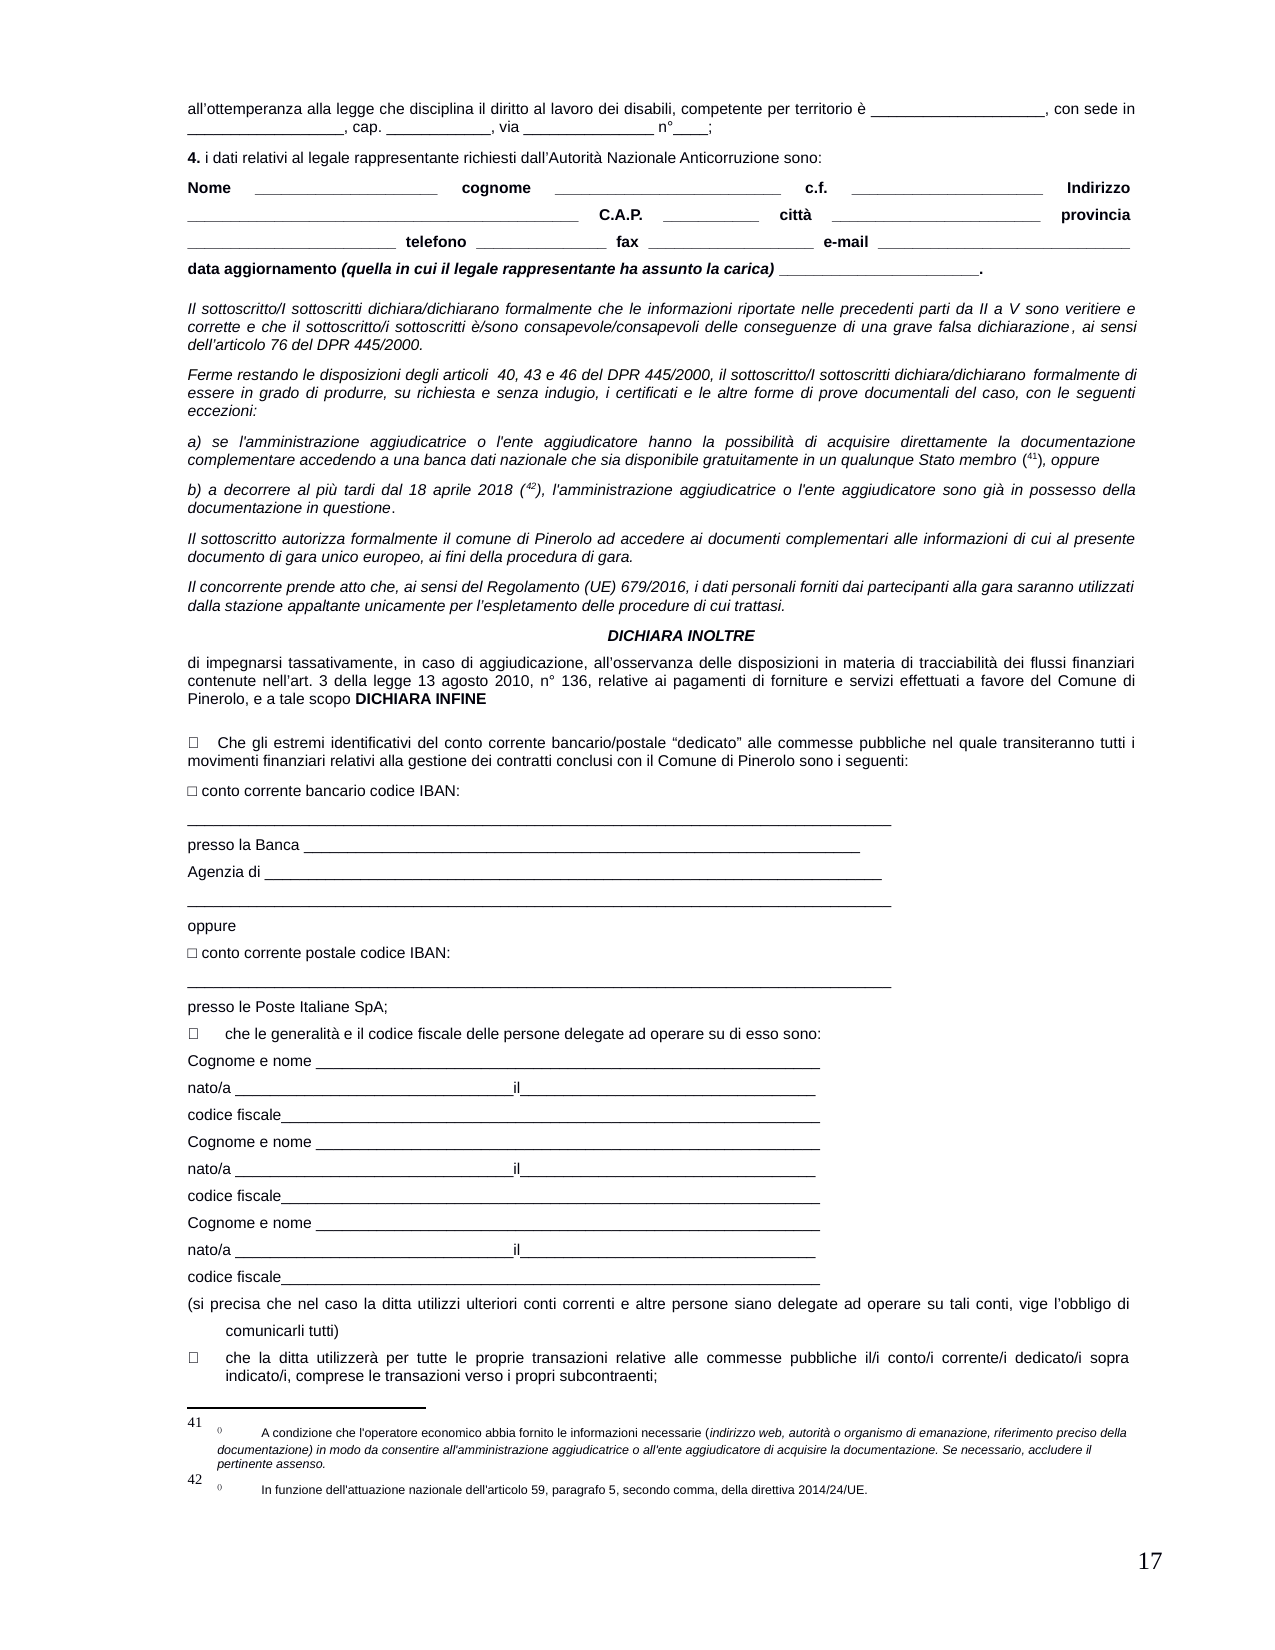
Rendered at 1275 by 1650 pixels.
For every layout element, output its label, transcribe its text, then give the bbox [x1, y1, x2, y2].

text □ conto corrente postale codice IBAN: [187, 944, 1132, 962]
text a) se l'amministrazione aggiudicatrice o l'ente aggiudicatore hanno la possibilità di acquisire direttamente la documentazione complementare accedendo a una banca dati nazionale che sia disponibile gratuitamente in un qualunque Stato membro (), oppure [187, 433, 1137, 469]
text Cognome e nome __________________________________________________________ [187, 1214, 1132, 1232]
text codice fiscale______________________________________________________________ [187, 1106, 1132, 1124]
text  che le generalità e il codice fiscale delle persone delegate ad operare su di esso sono: [187, 1025, 1132, 1043]
text _________________________________________________________________________________ [187, 809, 1132, 827]
text oppure [187, 917, 1132, 935]
text di impegnarsi tassativamente, in caso di aggiudicazione, all’osservanza delle disposizioni in materia di tracciabilità dei flussi finanziari contenute nell’art. 3 della legge 13 agosto 2010, n° 136, relative ai pagamenti di forniture e servizi effettuati a favore del Comune di Pinerolo, e a tale scopo DICHIARA INFINE [187, 654, 1137, 708]
text  che la ditta utilizzerà per tutte le proprie transazioni relative alle commesse pubbliche il/i conto/i corrente/i dedicato/i sopra indicato/i, comprese le transazioni verso i propri subcontraenti; [187, 1348, 1132, 1384]
text all’ottemperanza alla legge che disciplina il diritto al lavoro dei disabili, competente per territorio è ____________________, con sede in __________________, cap. ____________, via _______________ n°____; [187, 100, 1137, 136]
text presso la Banca ________________________________________________________________ [187, 836, 1132, 854]
text  Che gli estremi identificativi del conto corrente bancario/postale “dedicato” alle commesse pubbliche nel quale transiteranno tutti i movimenti finanziari relativi alla gestione dei contratti conclusi con il Comune di Pinerolo sono i seguenti: [187, 734, 1137, 770]
text _________________________________________________________________________________ [187, 890, 1132, 908]
text □ conto corrente bancario codice IBAN: [187, 782, 1132, 800]
text nato/a ________________________________il__________________________________ [187, 1160, 1132, 1178]
text Il sottoscritto/I sottoscritti dichiara/dichiarano formalmente che le informazioni riportate nelle precedenti parti da II a V sono veritiere e corrette e che il sottoscritto/i sottoscritti è/sono consapevole/consapevoli delle conseguenze di una grave falsa dichiarazione, ai sensi dell’articolo 76 del DPR 445/2000. [187, 299, 1137, 353]
text codice fiscale______________________________________________________________ [187, 1187, 1132, 1205]
list DICHIARA INOLTRE [225, 627, 1137, 645]
text _________________________________________________________________________________ [187, 971, 1132, 989]
text () In funzione dell'attuazione nazionale dell'articolo 59, paragrafo 5, secondo comma, della direttiva 2014/24/UE. [187, 1471, 1197, 1500]
text codice fiscale______________________________________________________________ [187, 1268, 1132, 1286]
text Il sottoscritto autorizza formalmente il comune di Pinerolo ad accedere ai documenti complementari alle informazioni di cui al presente documento di gara unico europeo, ai fini della procedura di gara. [187, 530, 1137, 566]
text nato/a ________________________________il__________________________________ [187, 1241, 1132, 1259]
text Cognome e nome __________________________________________________________ [187, 1133, 1132, 1151]
text (si precisa che nel caso la ditta utilizzi ulteriori conti correnti e altre persone siano delegate ad operare su tali conti, vige l’obbligo di comunicarli tutti) [187, 1294, 1132, 1339]
text presso le Poste Italiane SpA; [187, 998, 1132, 1016]
text Agenzia di _______________________________________________________________________ [187, 863, 1132, 881]
text Nome _____________________ cognome __________________________ c.f. ______________________ Indirizzo _____________________________________________ C.A.P. ___________ città ________________________ provincia ________________________ telefono _______________ fax ___________________ e-mail _____________________________ data aggiornamento (quella in cui il legale rappresentante ha assunto la carica) _______________________. [187, 179, 1132, 278]
text 4. i dati relativi al legale rappresentante richiesti dall’Autorità Nazionale Anticorruzione sono: [187, 148, 1137, 167]
text () A condizione che l'operatore economico abbia fornito le informazioni necessarie (indirizzo web, autorità o organismo di emanazione, riferimento preciso della documentazione) in modo da consentire all'amministrazione aggiudicatrice o all'ente aggiudicatore di acquisire la documentazione. Se necessario, accludere il pertinente assenso. [187, 1414, 1137, 1471]
text nato/a ________________________________il__________________________________ [187, 1079, 1132, 1097]
text Il concorrente prende atto che, ai sensi del Regolamento (UE) 679/2016, i dati personali forniti dai partecipanti alla gara saranno utilizzati dalla stazione appaltante unicamente per l’espletamento delle procedure di cui trattasi. [187, 578, 1137, 614]
text Ferme restando le disposizioni degli articoli 40, 43 e 46 del DPR 445/2000, il sottoscritto/I sottoscritti dichiara/dichiarano formalmente di essere in grado di produrre, su richiesta e senza indugio, i certificati e le altre forme di prove documentali del caso, con le seguenti eccezioni: [187, 366, 1137, 420]
text b) a decorrere al più tardi dal 18 aprile 2018 (), l'amministrazione aggiudicatrice o l'ente aggiudicatore sono già in possesso della documentazione in questione. [187, 481, 1137, 517]
text Cognome e nome __________________________________________________________ [187, 1052, 1132, 1070]
